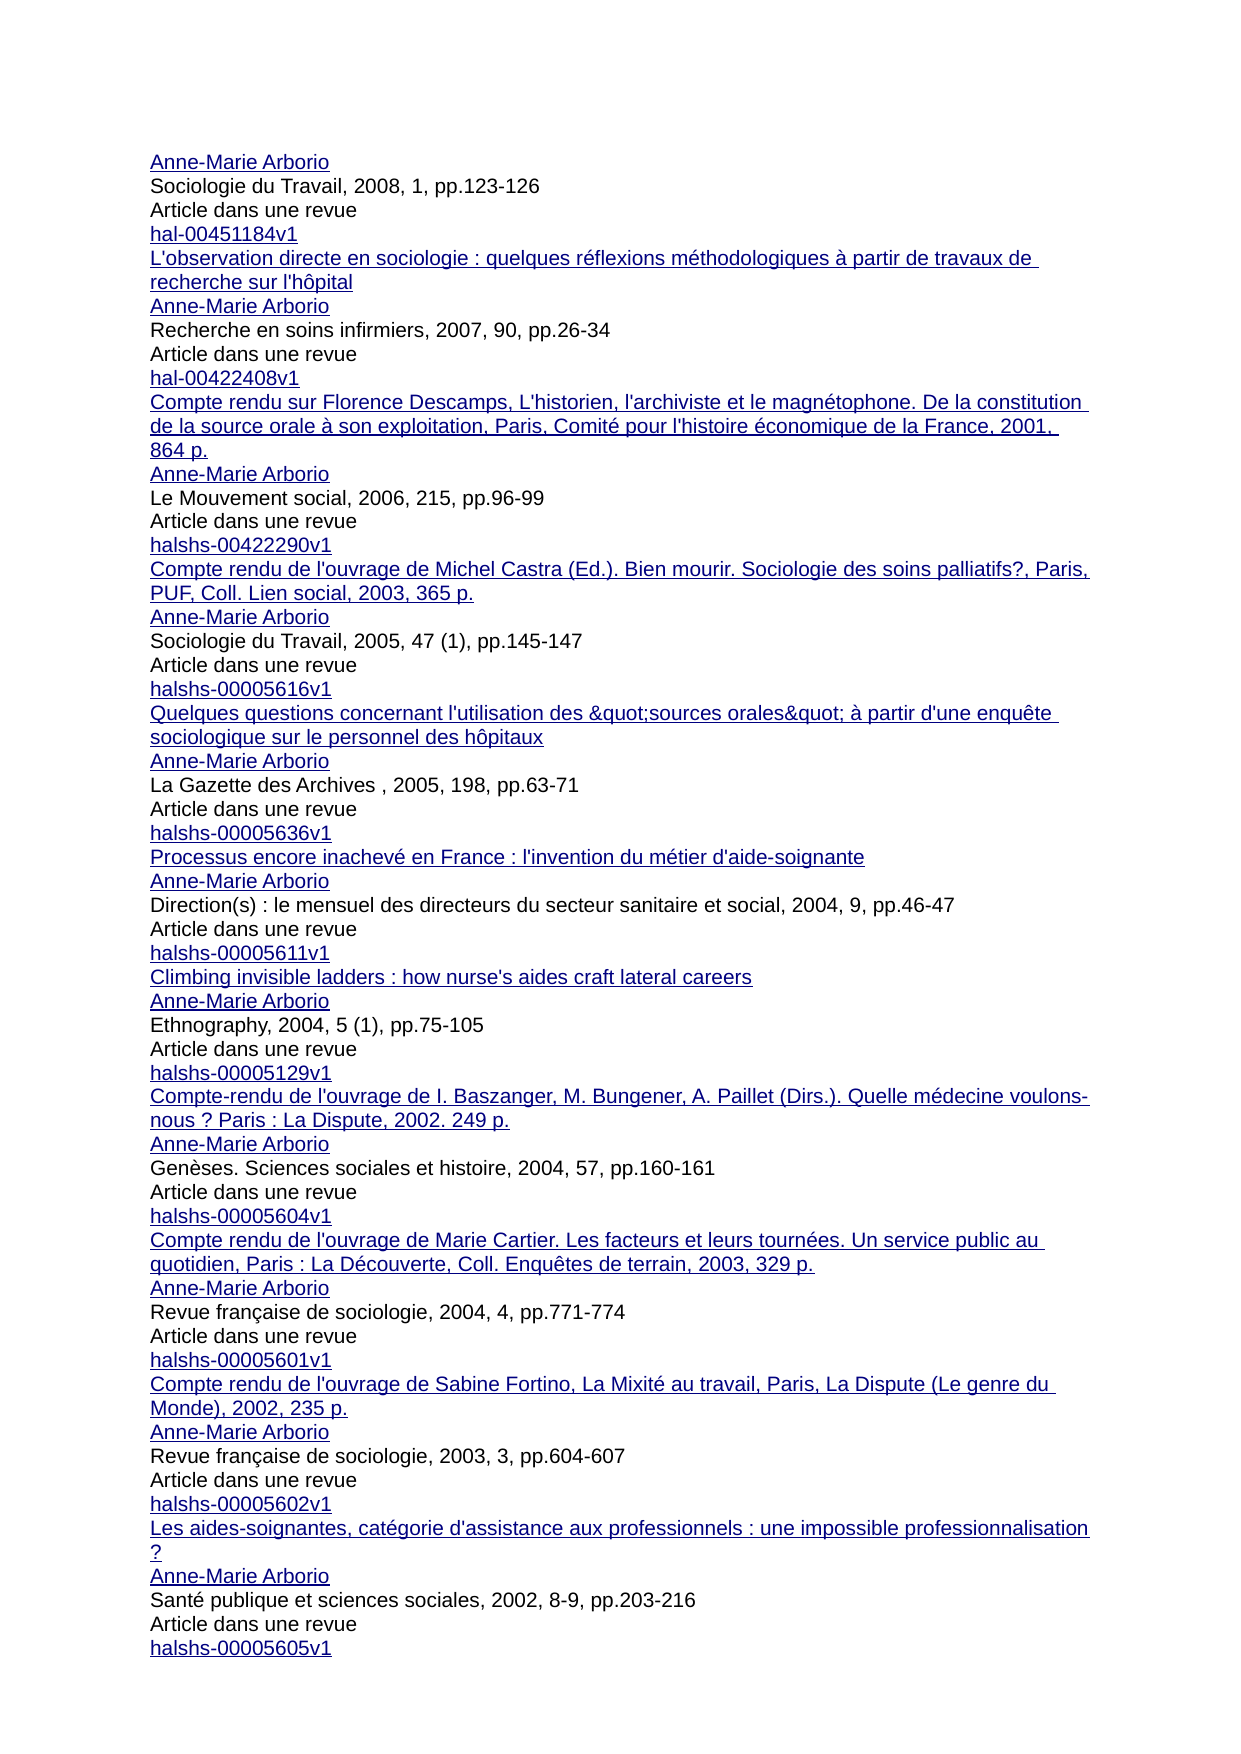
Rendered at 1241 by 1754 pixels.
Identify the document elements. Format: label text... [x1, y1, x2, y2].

table_cell L'observation directe en sociologie : quelques réflexions méthodologiques à partir de travaux de recherche sur l'hôpital Anne-Marie Arborio Recherche en soins infirmiers, 2007, 90, pp.26-34 Article dans une revue hal-00422408v1 [150, 246, 1090, 389]
table_cell Les aides-soignantes, catégorie d'assistance aux professionnels : une impossible professionnalisation [150, 1516, 1090, 1537]
table_cell Quelques questions concernant l'utilisation des &quot;sources orales&quot; à partir d'une enquête sociologique sur le personnel des hôpitaux Anne-Marie Arborio La Gazette des Archives , 2005, 198, pp.63-71 Article dans une revue halshs-00005636v1 [150, 701, 1090, 845]
table_cell Compte rendu sur Florence Descamps, L'historien, l'archiviste et le magnétophone. De la constitution de la source orale à son exploitation, Paris, Comité pour l'histoire économique de la France, 2001, 864 p. Anne-Marie Arborio Le Mouvement social, 2006, 215, pp.96-99 Article dans une revue halshs-00422290v1 [150, 390, 1090, 557]
table_cell Compte-rendu de l'ouvrage de I. Baszanger, M. Bungener, A. Paillet (Dirs.). Quelle médecine voulons- [150, 1084, 1090, 1105]
table_cell Processus encore inachevé en France : l'invention du métier d'aide-soignante Anne-Marie Arborio Direction(s) : le mensuel des directeurs du secteur sanitaire et social, 2004, 9, pp.46-47 Article dans une revue halshs-00005611v1 [150, 845, 1090, 964]
table_cell Climbing invisible ladders : how nurse's aides craft lateral careers Anne-Marie Arborio Ethnography, 2004, 5 (1), pp.75-105 Article dans une revue halshs-00005129v1 [150, 965, 1090, 1084]
table_cell Anne-Marie Arborio Sociologie du Travail, 2008, 1, pp.123-126 Article dans une revue hal-00451184v1 [150, 150, 1090, 246]
table_cell Compte rendu de l'ouvrage de Marie Cartier. Les facteurs et leurs tournées. Un service public au quotidien, Paris : La Découverte, Coll. Enquêtes de terrain, 2003, 329 p. Anne-Marie Arborio Revue française de sociologie, 2004, 4, pp.771-774 Article dans une revue halshs-00005601v1 [150, 1228, 1090, 1372]
table_cell PUF, Coll. Lien social, 2003, 365 p. Anne-Marie Arborio Sociologie du Travail, 2005, 47 (1), pp.145-147 Article dans une revue halshs-00005616v1 [150, 579, 1090, 701]
table_cell ? Anne-Marie Arborio Santé publique et sciences sociales, 2002, 8-9, pp.203-216 Article dans une revue halshs-00005605v1 [150, 1538, 1090, 1659]
table_cell nous ? Paris : La Dispute, 2002. 249 p. Anne-Marie Arborio Genèses. Sciences sociales et histoire, 2004, 57, pp.160-161 Article dans une revue halshs-00005604v1 [150, 1106, 1090, 1228]
table_cell Compte rendu de l'ouvrage de Sabine Fortino, La Mixité au travail, Paris, La Dispute (Le genre du Monde), 2002, 235 p. Anne-Marie Arborio Revue française de sociologie, 2003, 3, pp.604-607 Article dans une revue halshs-00005602v1 [150, 1372, 1090, 1516]
table_cell Compte rendu de l'ouvrage de Michel Castra (Ed.). Bien mourir. Sociologie des soins palliatifs?, Paris, [150, 557, 1090, 578]
